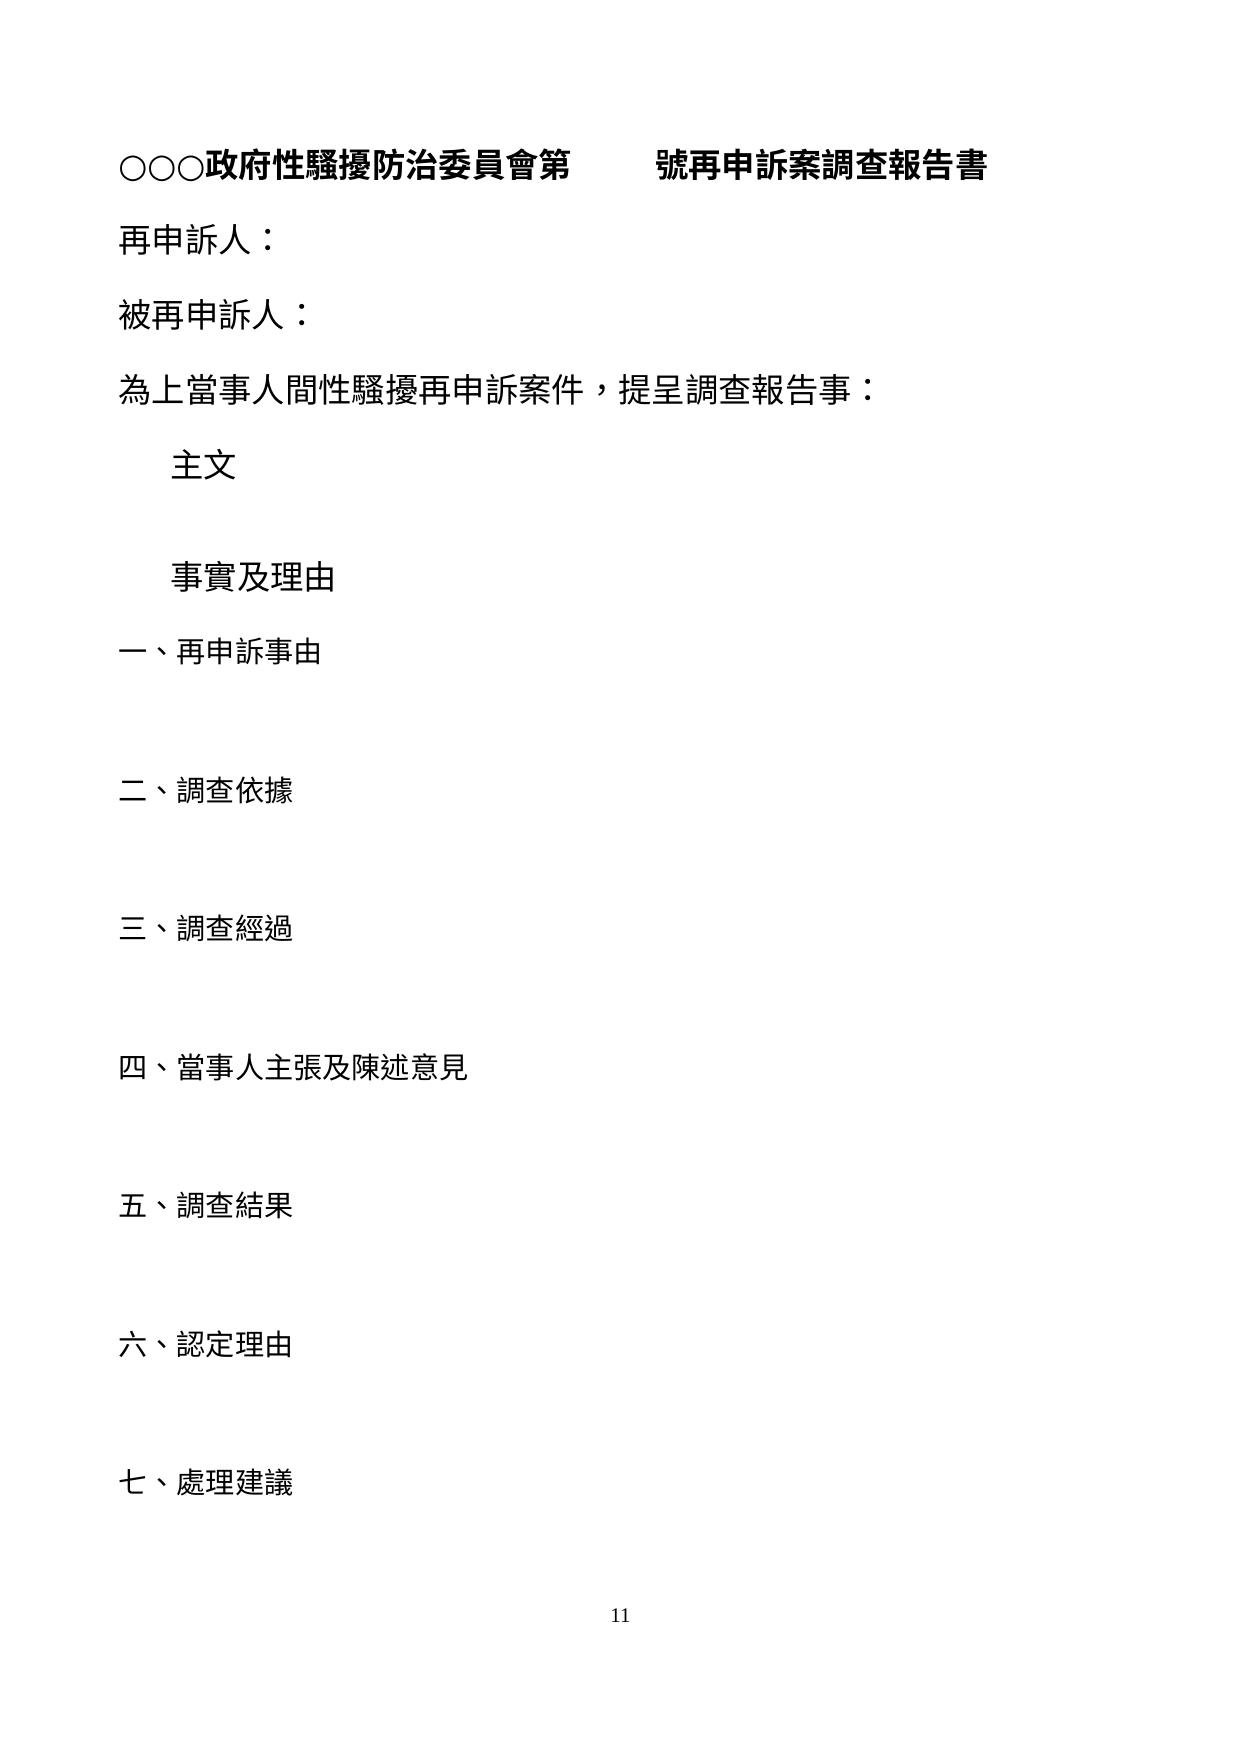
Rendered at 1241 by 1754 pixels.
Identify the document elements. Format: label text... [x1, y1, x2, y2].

text 主文 [118, 425, 1122, 500]
text 被再申訴人： [118, 275, 1122, 350]
text 二、調查依據 [118, 751, 1122, 826]
text 事實及理由 [118, 538, 1122, 613]
text 六、認定理由 [118, 1305, 1122, 1380]
text 三、調查經過 [118, 889, 1122, 964]
text 七、處理建議 [118, 1443, 1122, 1518]
text 為上當事人間性騷擾再申訴案件，提呈調查報告事： [118, 350, 1122, 425]
text 五、調查結果 [118, 1166, 1122, 1241]
text 一、再申訴事由 [118, 613, 1122, 688]
text ○○○政府性騷擾防治委員會第 號再申訴案調查報告書 [118, 125, 1122, 200]
text 再申訴人： [118, 200, 1122, 275]
text 四、當事人主張及陳述意見 [118, 1028, 1122, 1103]
